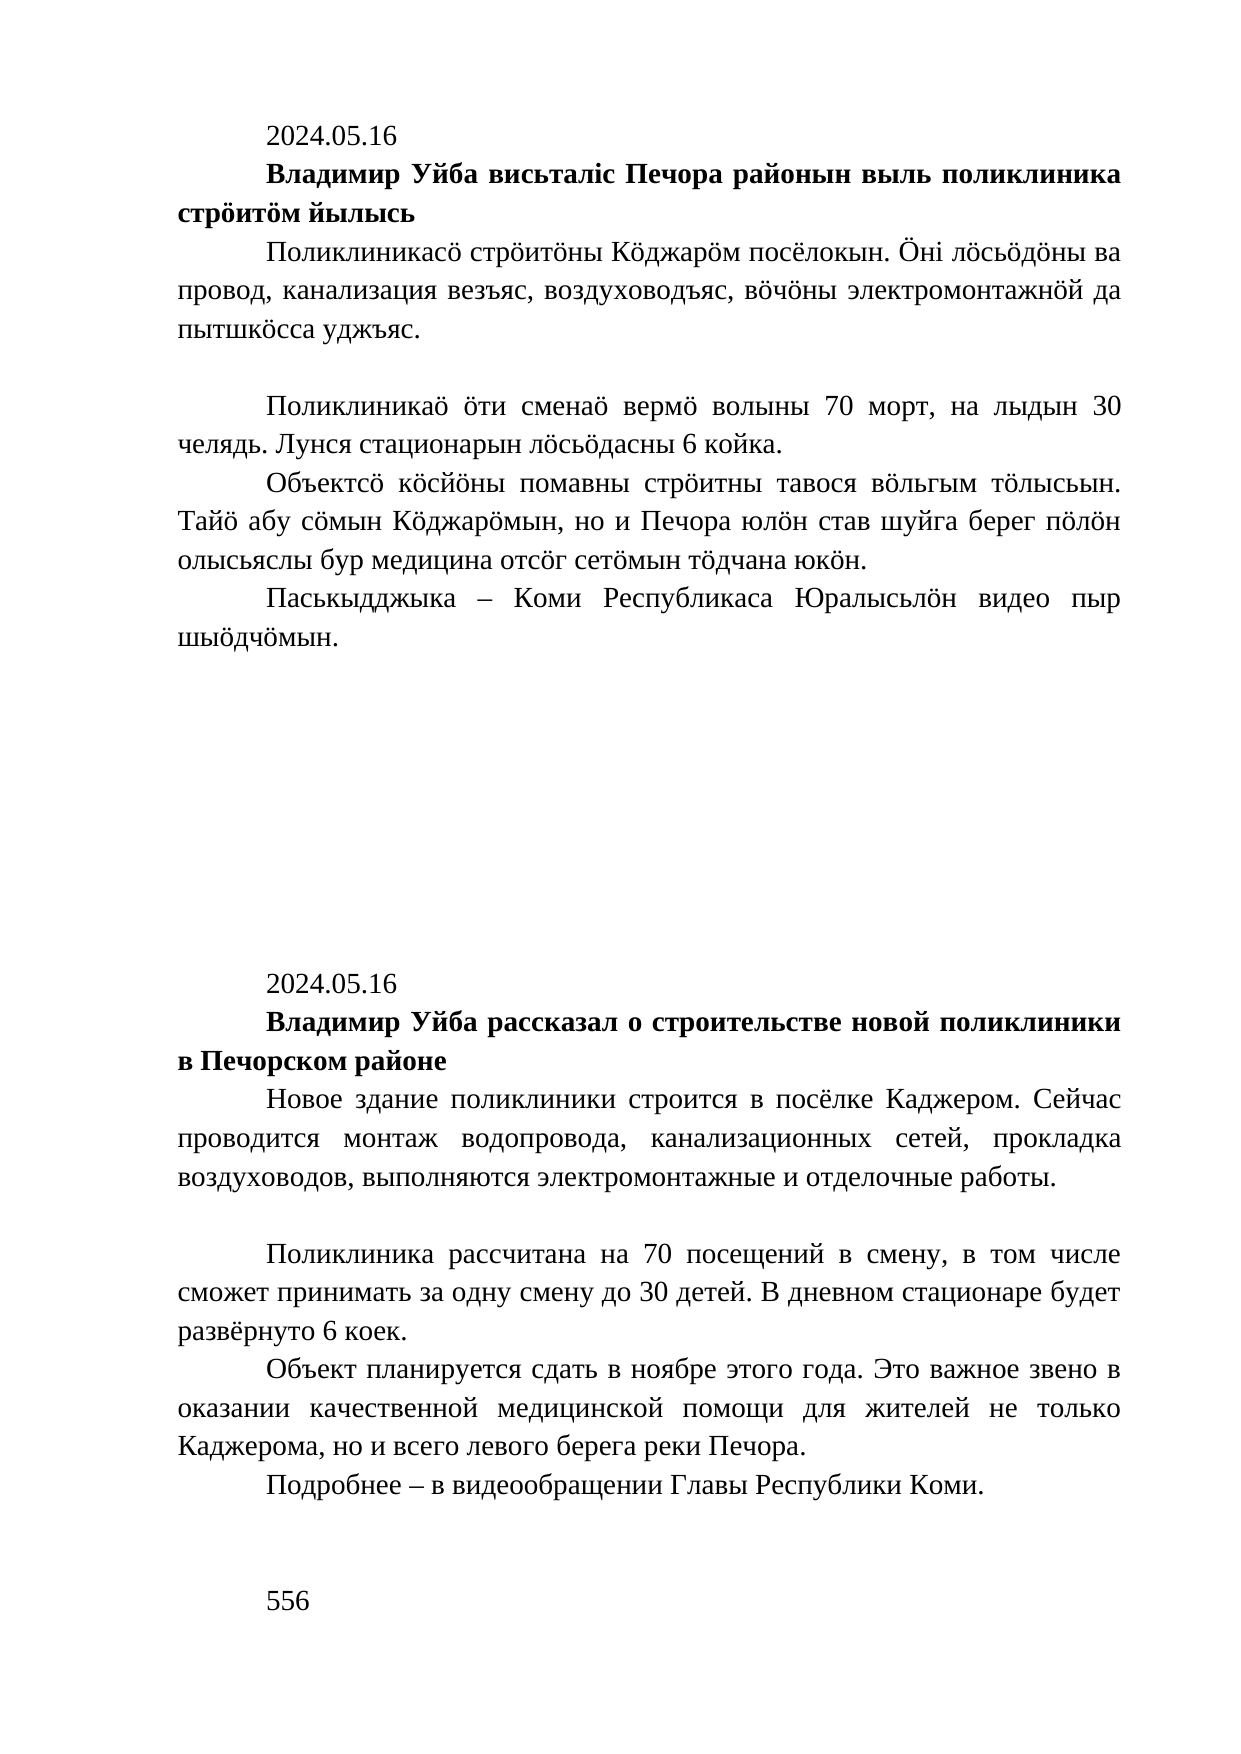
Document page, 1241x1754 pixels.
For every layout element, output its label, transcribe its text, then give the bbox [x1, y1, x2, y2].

text 2024.05.16 [177, 966, 1122, 999]
text 2024.05.16 [177, 118, 1122, 152]
text Владимир Уйба висьталіс Печора районын выль поликлиника стрӧитӧм йылысь [177, 157, 1122, 229]
text Поликлиникасӧ стрӧитӧны Кӧджарӧм посёлокын. Ӧні лӧсьӧдӧны ва провод, канализация везъяс, воздуховодъяс, вӧчӧны электромонтажнӧй да пытшкӧсса уджъяс. [177, 234, 1122, 344]
text Объектсӧ кӧсйӧны помавны стрӧитны тавося вӧльгым тӧлысьын. Тайӧ абу сӧмын Кӧджарӧмын, но и Печора юлӧн став шуйга берег пӧлӧн олысьяслы бур медицина отсӧг сетӧмын тӧдчана юкӧн. [177, 465, 1122, 576]
text Паськыдджыка – Коми Республикаса Юралысьлӧн видео пыр шыӧдчӧмын. [177, 581, 1122, 653]
text Поликлиникаӧ ӧти сменаӧ вермӧ волыны 70 морт, на лыдын 30 челядь. Лунся стационарын лӧсьӧдасны 6 койка. [177, 388, 1122, 460]
text Новое здание поликлиники строится в посёлке Каджером. Сейчас проводится монтаж водопровода, канализационных сетей, прокладка воздуховодов, выполняются электромонтажные и отделочные работы. [177, 1082, 1122, 1192]
text Подробнее – в видеообращении Главы Республики Коми. [177, 1467, 1122, 1501]
text 556 [177, 1583, 1122, 1616]
text Объект планируется сдать в ноябре этого года. Это важное звено в оказании качественной медицинской помощи для жителей не только Каджерома, но и всего левого берега реки Печора. [177, 1351, 1122, 1462]
text Владимир Уйба рассказал о строительстве новой поликлиники в Печорском районе [177, 1004, 1122, 1077]
text Поликлиника рассчитана на 70 посещений в смену, в том числе сможет принимать за одну смену до 30 детей. В дневном стационаре будет развёрнуто 6 коек. [177, 1236, 1122, 1346]
